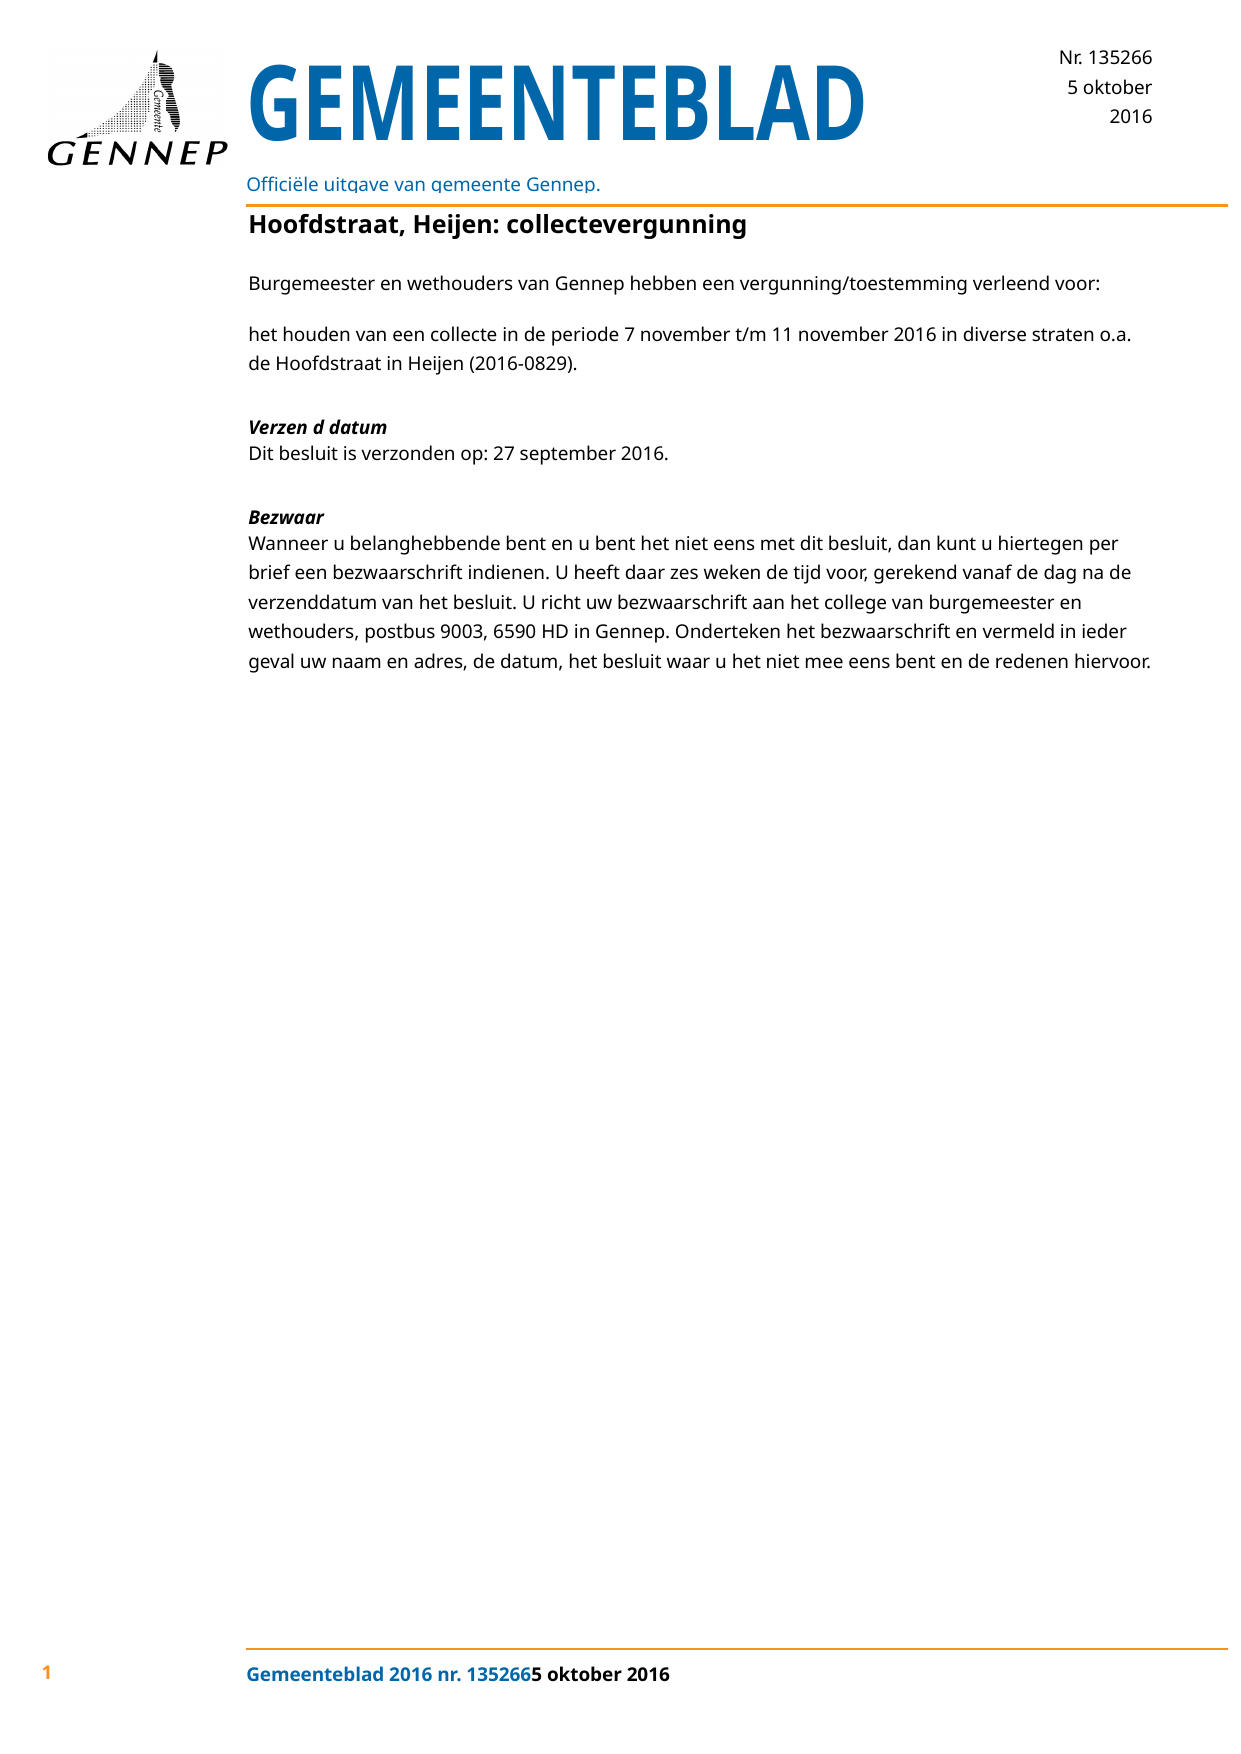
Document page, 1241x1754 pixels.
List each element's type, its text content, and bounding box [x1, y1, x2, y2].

text Burgemeester en wethouders van Gennep hebben een vergunning/toestemming verleend voor: [248, 270, 1152, 296]
text Bezwaar [248, 504, 1152, 530]
picture [41, 47, 231, 172]
text Wanneer u belanghebbende bent en u bent het niet eens met dit besluit, dan kunt u hiertegen per brief een bezwaarschrift indienen. U heeft daar zes weken de tijd voor, gerekend vanaf de dag na de verzenddatum van het besluit. U richt uw bezwaarschrift aan het college van burgemeester en wethouders, postbus 9003, 6590 HD in Gennep. Onderteken het bezwaarschrift en vermeld in ieder geval uw naam en adres, de datum, het besluit waar u het niet mee eens bent en de redenen hiervoor. [248, 530, 1152, 674]
text Dit besluit is verzonden op: 27 september 2016. [248, 440, 1152, 466]
text het houden van een collecte in de periode 7 november t/m 11 november 2016 in diverse straten o.a. de Hoofdstraat in Heijen (2016-0829). [248, 321, 1152, 376]
text Verzen d datum [248, 414, 1152, 440]
text Hoofdstraat, Heijen: collectevergunning [248, 207, 1152, 241]
